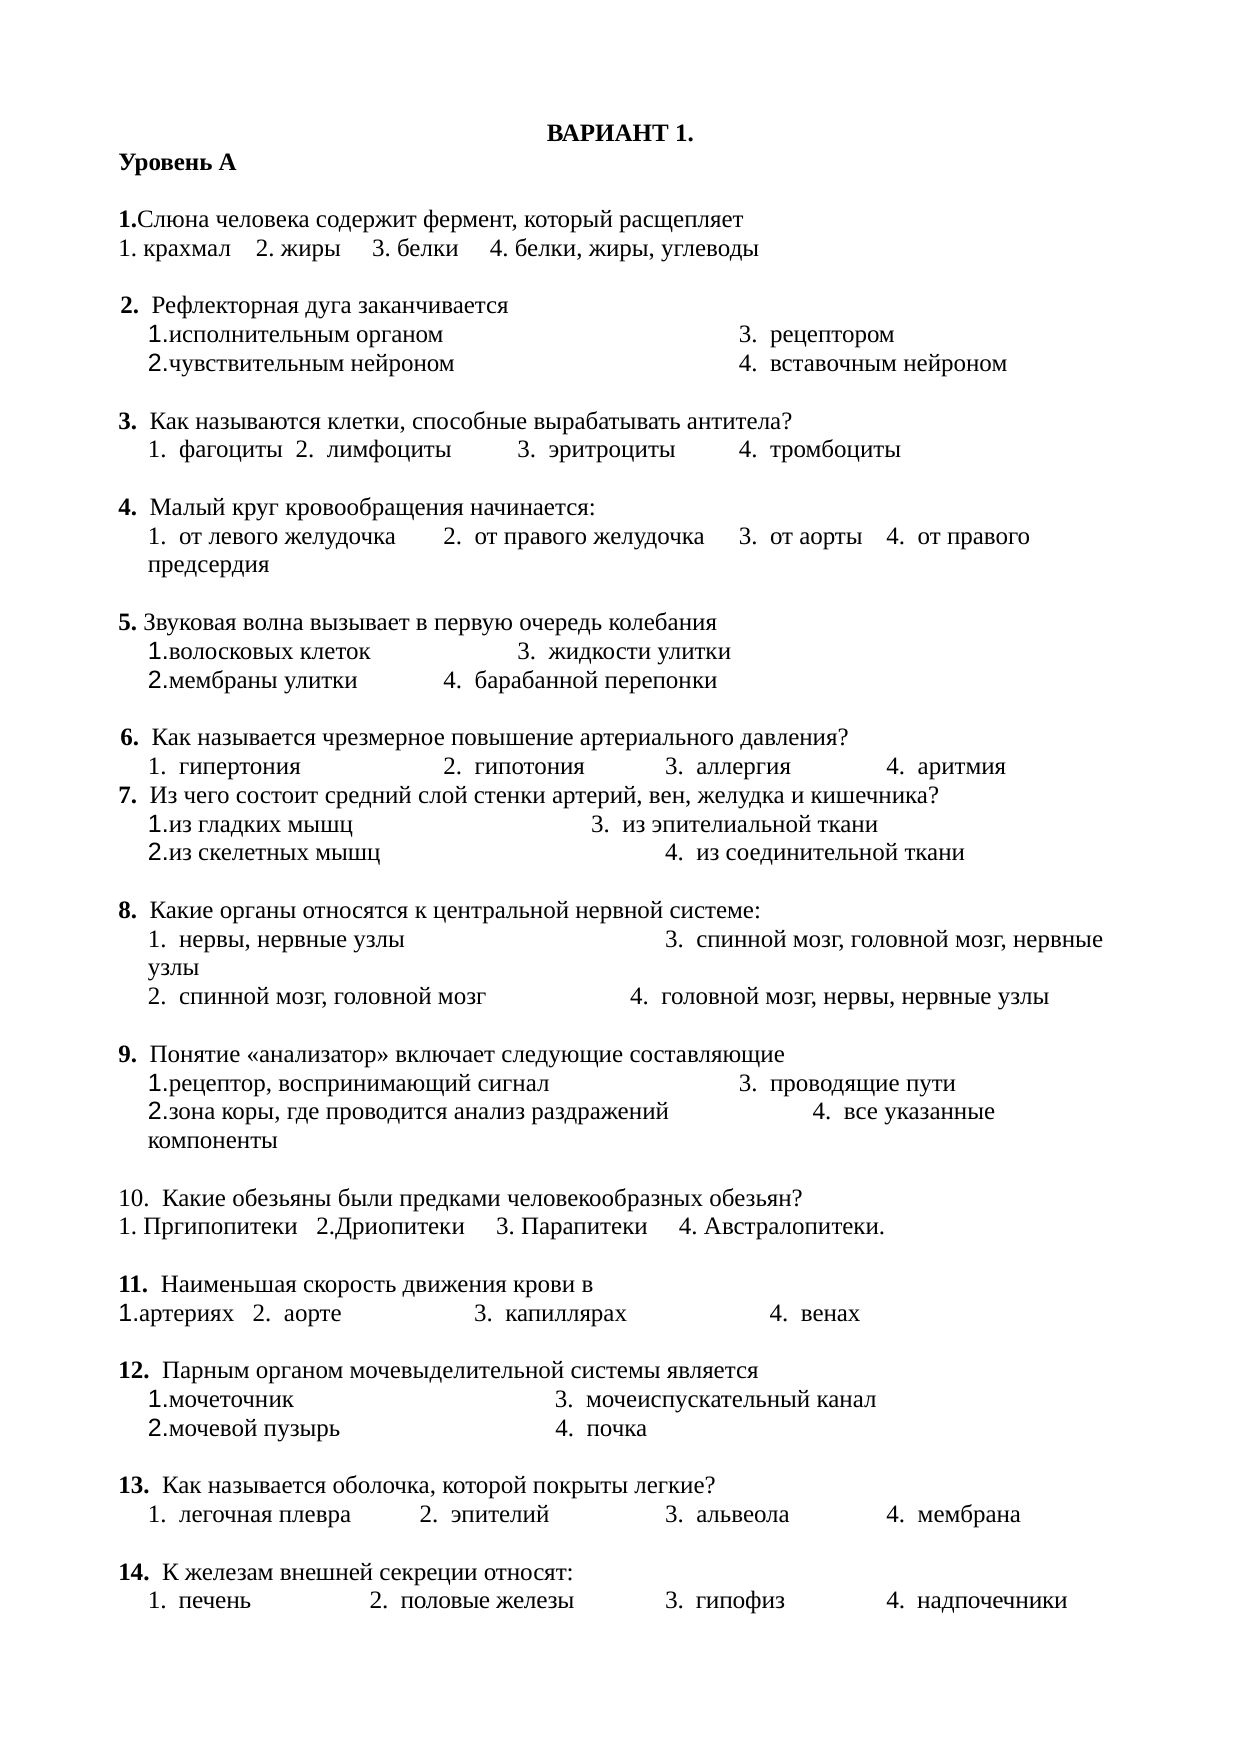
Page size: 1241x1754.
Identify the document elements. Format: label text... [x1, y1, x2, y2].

text 2. Рефлекторная дуга заканчивается [120, 291, 1122, 319]
text Уровень А [118, 147, 1122, 176]
list мочевой пузырь 4. почка [148, 1413, 1122, 1442]
text 1. печень 2. половые железы 3. гипофиз 4. надпочечники [148, 1586, 1125, 1614]
text 9. Понятие «анализатор» включает следующие составляющие [118, 1039, 1120, 1067]
text 6. Как называется чрезмерное повышение артериального давления? [120, 722, 1118, 751]
list из скелетных мышц 4. из соединительной ткани [148, 837, 1122, 866]
list чувствительным нейроном 4. вставочным нейроном [148, 348, 1122, 377]
text 2. спинной мозг, головной мозг 4. головной мозг, нервы, нервные узлы [148, 981, 1122, 1010]
text 8. Какие органы относятся к центральной нервной системе: [118, 895, 1122, 924]
text 10. Какие обезьяны были предками человекообразных обезьян? [118, 1183, 1122, 1211]
list рецептор, воспринимающий сигнал 3. проводящие пути [148, 1067, 1122, 1096]
list мочеточник 3. мочеиспускательный канал [148, 1384, 1122, 1413]
list мембраны улитки 4. барабанной перепонки [148, 665, 1122, 693]
text 11. Наименьшая скорость движения крови в [118, 1269, 1122, 1298]
list зона коры, где проводится анализ раздражений 4. все указанные компоненты [148, 1096, 1122, 1154]
text 1.Слюна человека содержит фермент, который расщепляет [118, 204, 1024, 233]
text 1. Пргипопитеки 2.Дриопитеки 3. Парапитеки 4. Австралопитеки. [118, 1211, 1122, 1240]
list артериях 2. аорте 3. капиллярах 4. венах [118, 1298, 1122, 1327]
text ВАРИАНТ 1. [118, 118, 1122, 147]
text 1. крахмал 2. жиры 3. белки 4. белки, жиры, углеводы [118, 233, 1024, 262]
text 1. от левого желудочка 2. от правого желудочка 3. от аорты 4. от правого предсердия [148, 521, 1122, 578]
text 12. Парным органом мочевыделительной системы является [118, 1355, 1122, 1384]
text 13. Как называется оболочка, которой покрыты легкие? [118, 1471, 1122, 1499]
text 14. К железам внешней секреции относят: [118, 1557, 1125, 1586]
text 4. Малый круг кровообращения начинается: [118, 492, 1122, 521]
list из гладких мышц 3. из эпителиальной ткани [148, 808, 1122, 837]
text 7. Из чего состоит средний слой стенки артерий, вен, желудка и кишечника? [118, 780, 1120, 808]
text 5. Звуковая волна вызывает в первую очередь колебания [118, 607, 1122, 636]
text 1. нервы, нервные узлы 3. спинной мозг, головной мозг, нервные узлы [148, 924, 1122, 981]
text 1. гипертония 2. гипотония 3. аллергия 4. аритмия [148, 751, 1122, 780]
list волосковых клеток 3. жидкости улитки [148, 636, 1122, 665]
text 3. Как называются клетки, способные вырабатывать антитела? [118, 406, 1120, 434]
text 1. фагоциты 2. лимфоциты 3. эритроциты 4. тромбоциты [148, 434, 1122, 463]
text 1. легочная плевра 2. эпителий 3. альвеола 4. мембрана [148, 1499, 1122, 1528]
list исполнительным органом 3. рецептором [148, 319, 1122, 348]
